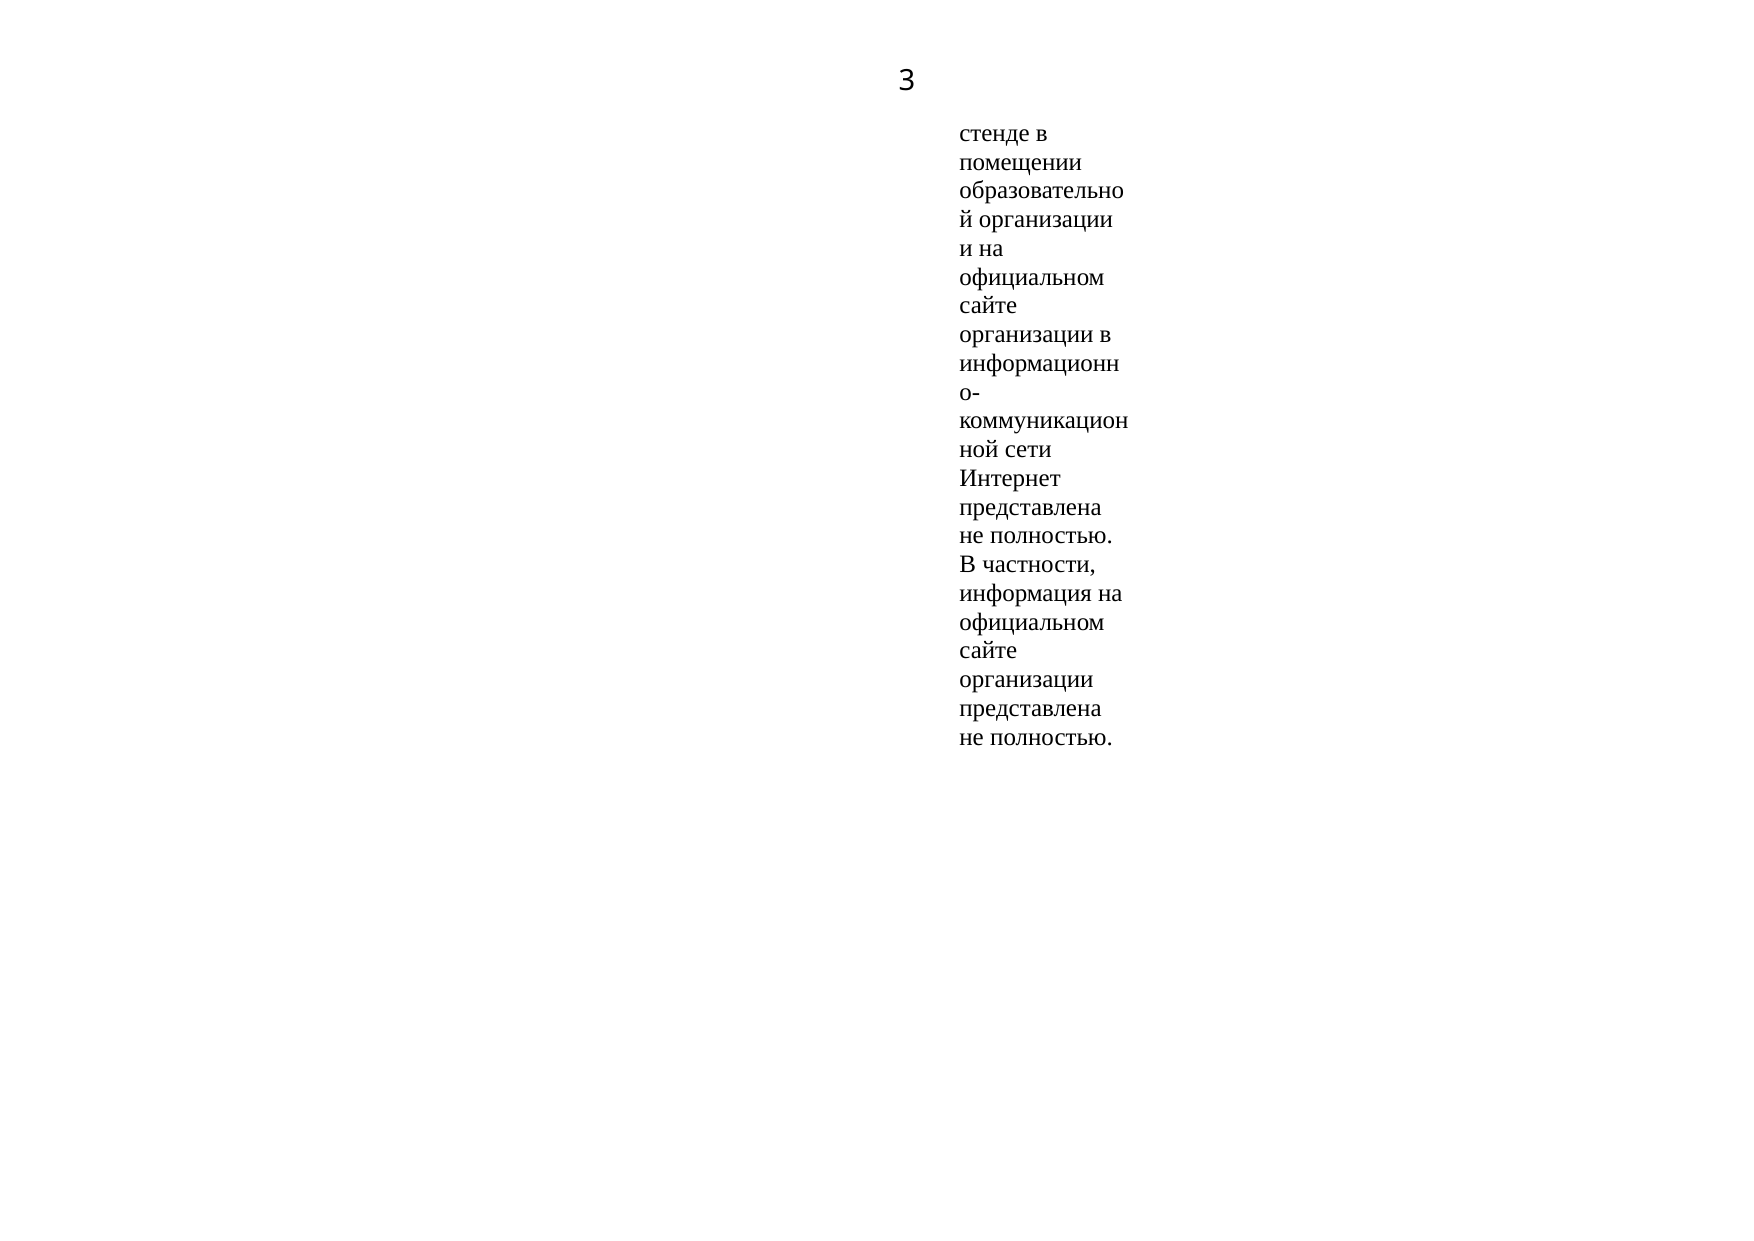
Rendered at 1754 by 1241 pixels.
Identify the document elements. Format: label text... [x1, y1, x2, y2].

table_cell [59, 118, 148, 751]
table_cell [425, 118, 544, 751]
table_cell [544, 118, 637, 751]
table_cell [289, 118, 425, 751]
table_cell стенде в помещении образовательной организации и на официальном сайте организации в информационно-коммуникационной сети Интернет представлена не полностью. В частности, информация на официальном сайте организации представлена не полностью. [956, 118, 1134, 751]
table_cell [638, 118, 869, 751]
table_cell [149, 118, 289, 751]
table_cell [869, 118, 956, 751]
table_cell [1134, 118, 1695, 751]
